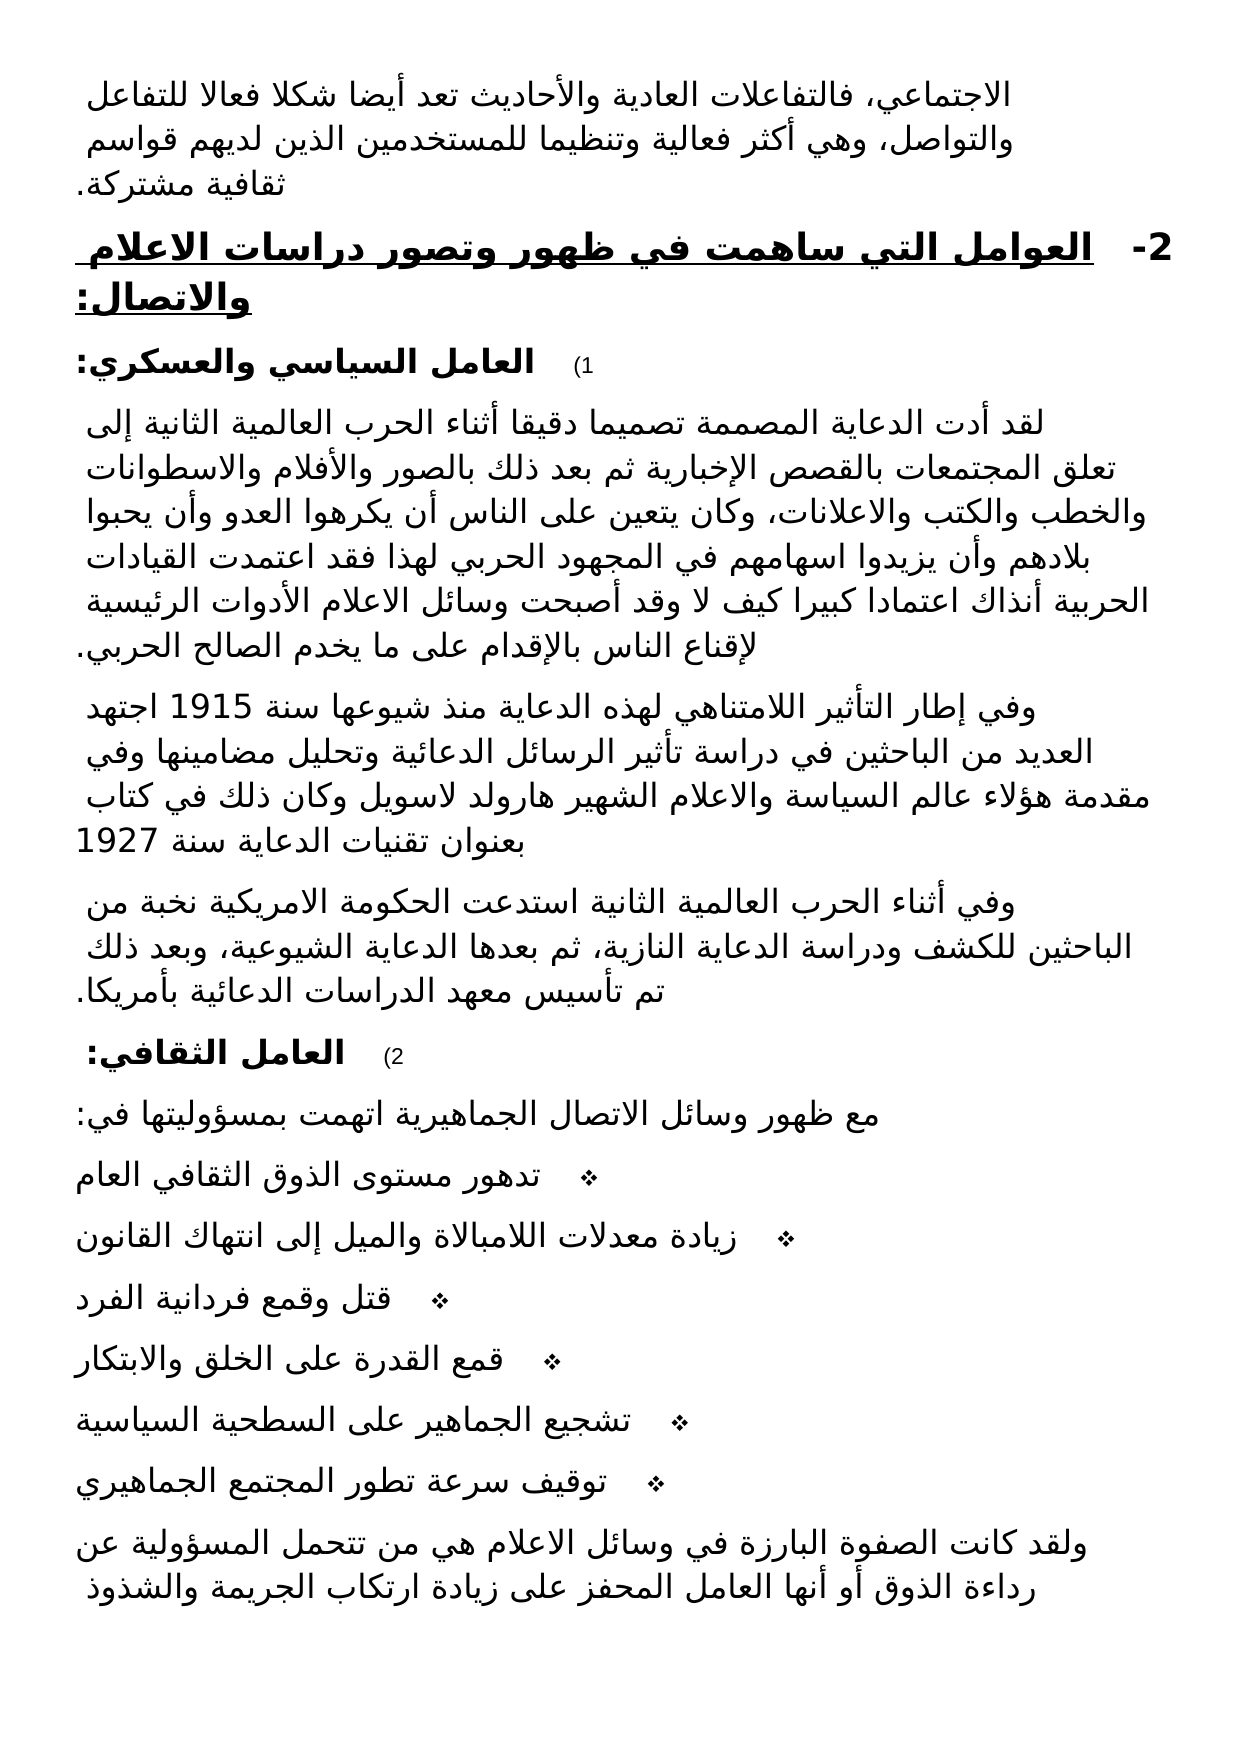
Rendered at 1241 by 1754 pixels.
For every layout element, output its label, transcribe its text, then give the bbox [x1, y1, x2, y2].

text مع ظهور وسائل الاتصال الجماهيرية اتهمت بمسؤوليتها في: [75, 1094, 1165, 1133]
list توقيف سرعة تطور المجتمع الجماهيري [75, 1462, 1128, 1501]
list قتل وقمع فردانية الفرد [75, 1278, 1128, 1317]
text لقد أدت الدعاية المصممة تصميما دقيقا أثناء الحرب العالمية الثانية إلى تعلق المجتمعات بالقصص الإخبارية ثم بعد ذلك بالصور والأفلام والاسطوانات والخطب والكتب والاعلانات، وكان يتعين على الناس أن يكرهوا العدو وأن يحبوا بلادهم وأن يزيدوا اسهامهم في المجهود الحربي لهذا فقد اعتمدت القيادات الحربية أنذاك اعتمادا كبيرا كيف لا وقد أصبحت وسائل الاعلام الأدوات الرئيسية لإقناع الناس بالإقدام على ما يخدم الصالح الحربي. [75, 403, 1165, 665]
text وفي أثناء الحرب العالمية الثانية استدعت الحكومة الامريكية نخبة من الباحثين للكشف ودراسة الدعاية النازية، ثم بعدها الدعاية الشيوعية، وبعد ذلك تم تأسيس معهد الدراسات الدعائية بأمريكا. [75, 883, 1165, 1011]
list العامل السياسي والعسكري: [75, 342, 944, 381]
text أما الإضافة التي أحدثها تيودور نيوكومب فهي مواقف أفراد الجمهور من الأحداث المحيطة بهم، والتي أشار إليها نموذج بيرلو بالعمليات التي تصاحب المواقف الاتصالية، أما شرام فقد أضاف إلى المعرفة نموذج النظام الوظيفي لعملية الاتصال، وصولا إلى نموذج معاملات الاتصال الذي طوره ايريك بيرن والذي يمثل الطريقة الأكثر شيوعا اليوم للتواصل الاجتماعي، فالتفاعلات العادية والأحاديث تعد أيضا شكلا فعالا للتفاعل والتواصل، وهي أكثر فعالية وتنظيما للمستخدمين الذين لديهم قواسم ثقافية مشتركة. [75, 75, 1090, 203]
list تشجيع الجماهير على السطحية السياسية [75, 1401, 1128, 1439]
list العوامل التي ساهمت في ظهور وتصور دراسات الاعلام والاتصال: [75, 225, 1165, 319]
list العامل الثقافي: [75, 1033, 944, 1072]
list زيادة معدلات اللامبالاة والميل إلى انتهاك القانون [75, 1217, 1128, 1256]
text وفي إطار التأثير اللامتناهي لهذه الدعاية منذ شيوعها سنة 1915 اجتهد العديد من الباحثين في دراسة تأثير الرسائل الدعائية وتحليل مضامينها وفي مقدمة هؤلاء عالم السياسة والاعلام الشهير هارولد لاسويل وكان ذلك في كتاب بعنوان تقنيات الدعاية سنة 1927 [75, 688, 1165, 860]
text ولقد كانت الصفوة البارزة في وسائل الاعلام هي من تتحمل المسؤولية عن رداءة الذوق أو أنها العامل المحفز على زيادة ارتكاب الجريمة والشذوذ الجنسي وتدهور الملكات الفردية وعلى اختفاء المعايير الأخلاقية للمجتمع بشكل عام. [75, 1523, 1128, 1607]
list قمع القدرة على الخلق والابتكار [75, 1339, 1128, 1378]
list تدهور مستوى الذوق الثقافي العام [75, 1156, 1128, 1194]
